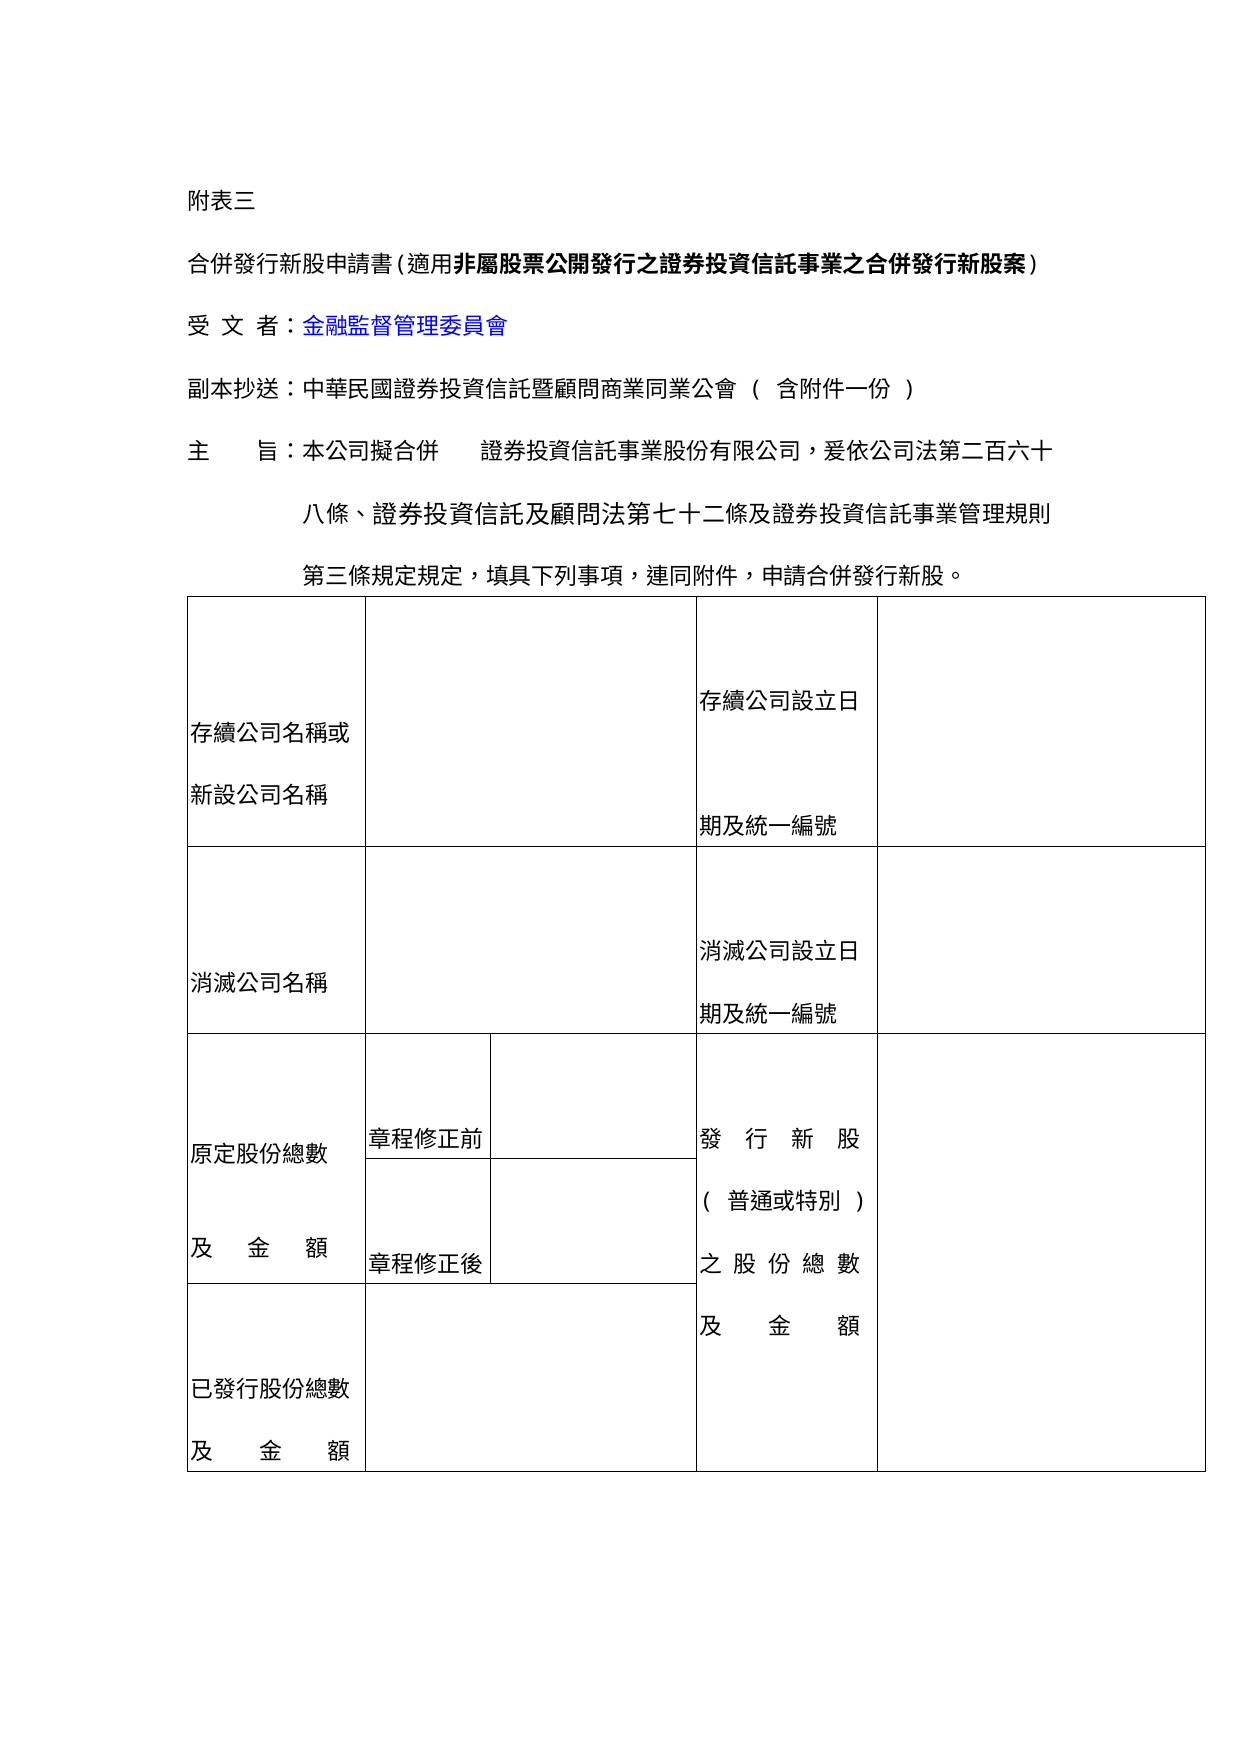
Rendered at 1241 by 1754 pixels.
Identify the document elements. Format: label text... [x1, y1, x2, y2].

table_cell [878, 1034, 1205, 1471]
text 合併發行新股申請書(適用非屬股票公開發行之證券投資信託事業之合併發行新股案) [187, 221, 1053, 283]
text 附表三 [187, 158, 1053, 221]
table_cell [878, 847, 1205, 1033]
table_cell 章程修正後 [366, 1159, 490, 1283]
table_cell [366, 847, 696, 1033]
table_cell [366, 1284, 696, 1471]
table_cell 章程修正前 [366, 1034, 490, 1158]
table_cell [491, 1159, 696, 1283]
table_cell 發 行 新 股 ( 普通或特別 ) 之 股 份 總 數 及 金 額 [697, 1034, 877, 1471]
table_cell 已發行股份總數 及 金 額 [188, 1284, 365, 1471]
text 副本抄送：中華民國證券投資信託暨顧問商業同業公會 ( 含附件一份 ) [187, 346, 1053, 408]
table_cell 消滅公司設立日 期及統一編號 [697, 847, 877, 1033]
text 受 文 者：金融監督管理委員會 [187, 283, 1053, 346]
table_cell 消滅公司名稱 [188, 847, 365, 1033]
table_cell [491, 1034, 696, 1158]
table_header 存續公司名稱或 新設公司名稱 [188, 597, 365, 846]
table_cell 原定股份總數 及 金 額 [188, 1034, 365, 1283]
table_header 存續公司設立日 期及統一編號 [697, 597, 877, 846]
text 主 旨：本公司擬合併 證券投資信託事業股份有限公司，爰依公司法第二百六十八條、證券投資信託及顧問法第七十二條及證券投資信託事業管理規則第三條規定規定，填具下列事項，連同附件，申請合併發行新股。 [187, 408, 1053, 596]
table_header [366, 597, 696, 846]
table_header [878, 597, 1205, 846]
